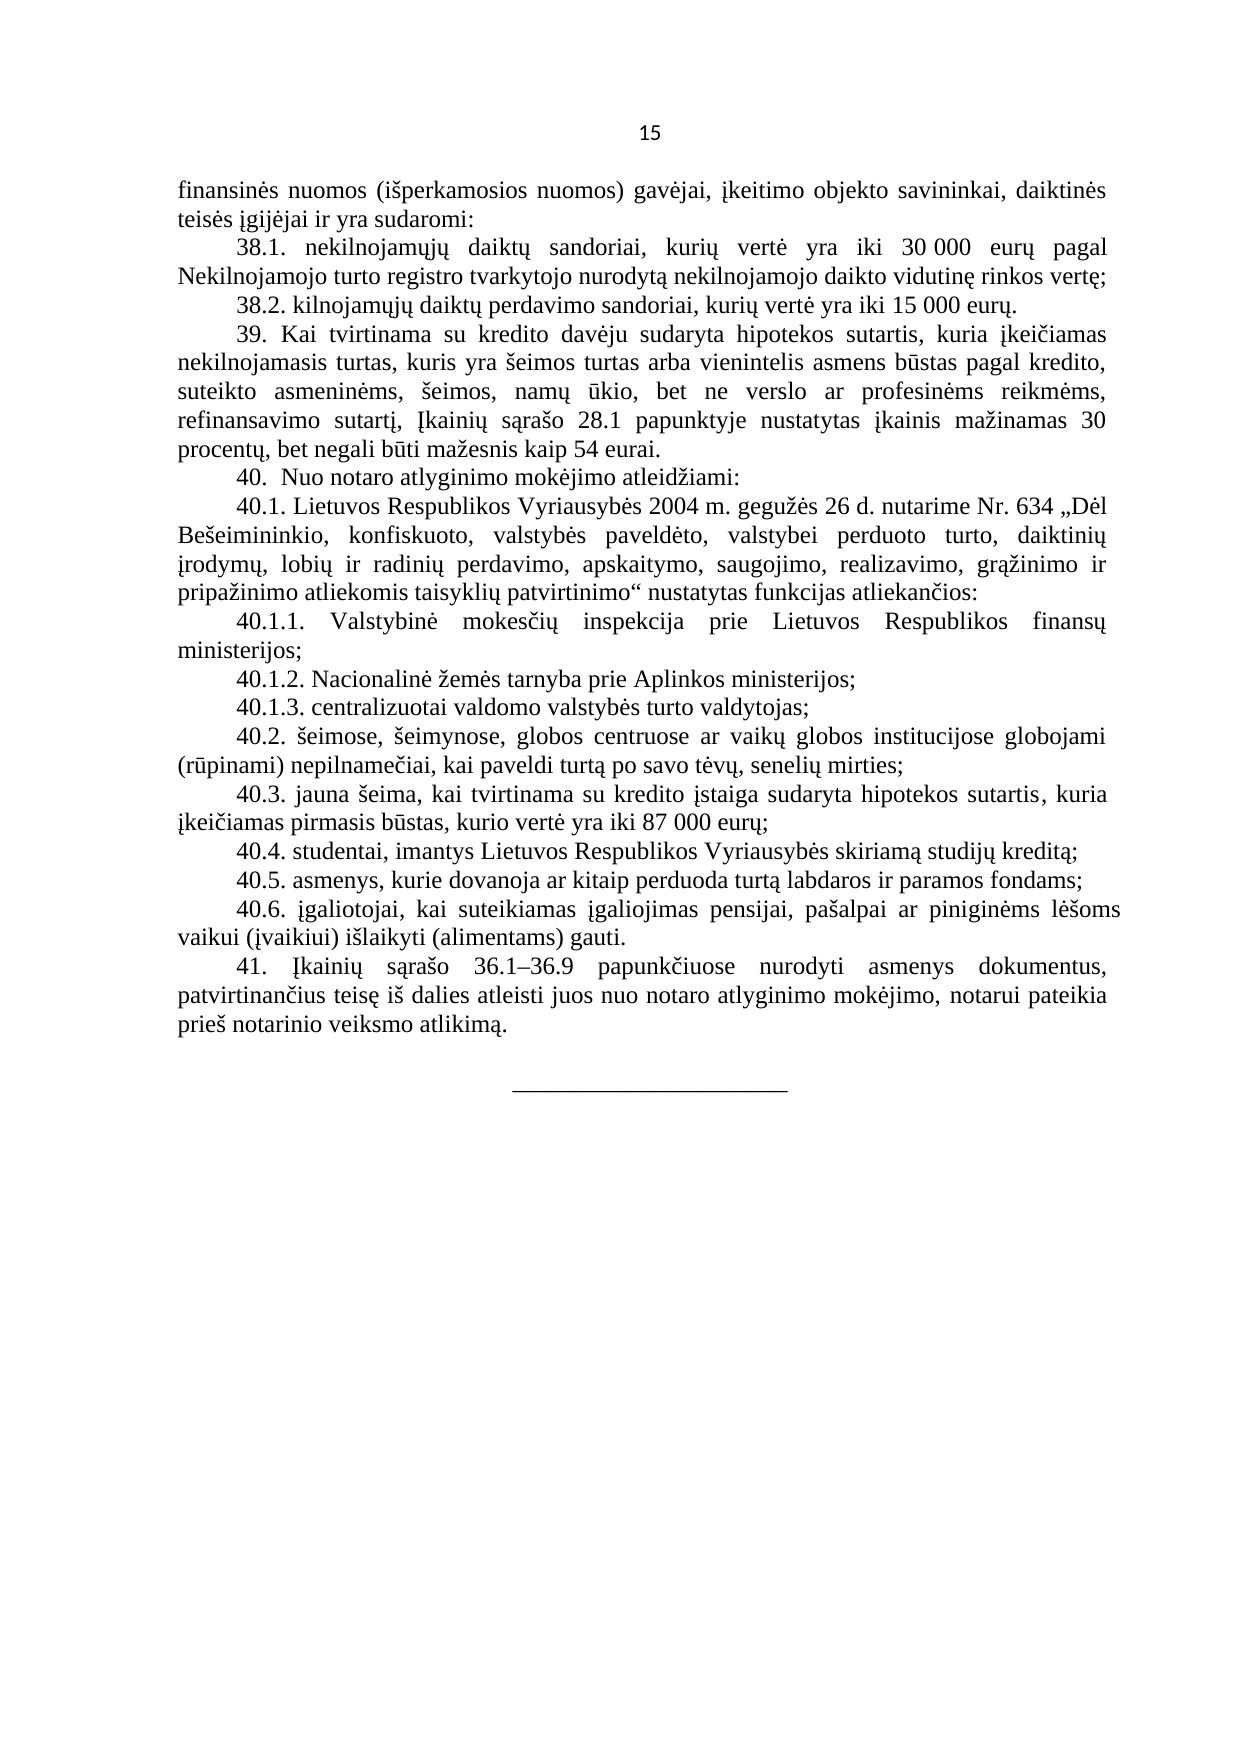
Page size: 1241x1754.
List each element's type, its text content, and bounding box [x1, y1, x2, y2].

text 40.3. jauna šeima, kai tvirtinama su kredito įstaiga sudaryta hipotekos sutartis, kuria įkeičiamas pirmasis būstas, kurio vertė yra iki 87 000 eurų; [177, 779, 1107, 836]
text 38.2. kilnojamųjų daiktų perdavimo sandoriai, kurių vertė yra iki 15 000 eurų. [177, 290, 1107, 319]
text 41. Įkainių sąrašo 36.1–36.9 papunkčiuose nurodyti asmenys dokumentus, patvirtinančius teisę iš dalies atleisti juos nuo notaro atlyginimo mokėjimo, notarui pateikia prieš notarinio veiksmo atlikimą. [177, 951, 1107, 1037]
text 40. Nuo notaro atlyginimo mokėjimo atleidžiami: [177, 462, 1107, 491]
text ______________________ [177, 1066, 1122, 1095]
text 40.1. Lietuvos Respublikos Vyriausybės 2004 m. gegužės 26 d. nutarime Nr. 634 „Dėl Bešeimininkio, konfiskuoto, valstybės paveldėto, valstybei perduoto turto, daiktinių įrodymų, lobių ir radinių perdavimo, apskaitymo, saugojimo, realizavimo, grąžinimo ir pripažinimo atliekomis taisyklių patvirtinimo“ nustatytas funkcijas atliekančios: [177, 491, 1107, 606]
text 40.2. šeimose, šeimynose, globos centruose ar vaikų globos institucijose globojami (rūpinami) nepilnamečiai, kai paveldi turtą po savo tėvų, senelių mirties; [177, 721, 1107, 779]
text 40.6. įgaliotojai, kai suteikiamas įgaliojimas pensijai, pašalpai ar piniginėms lėšoms vaikui (įvaikiui) išlaikyti (alimentams) gauti. [177, 894, 1122, 951]
text 40.1.3. centralizuotai valdomo valstybės turto valdytojas; [177, 692, 1107, 721]
text finansinės nuomos (išperkamosios nuomos) gavėjai, įkeitimo objekto savininkai, daiktinės teisės įgijėjai ir yra sudaromi: [177, 175, 1107, 232]
text 40.1.1. Valstybinė mokesčių inspekcija prie Lietuvos Respublikos finansų ministerijos; [177, 606, 1107, 664]
text 39. Kai tvirtinama su kredito davėju sudaryta hipotekos sutartis, kuria įkeičiamas nekilnojamasis turtas, kuris yra šeimos turtas arba vienintelis asmens būstas pagal kredito, suteikto asmeninėms, šeimos, namų ūkio, bet ne verslo ar profesinėms reikmėms, refinansavimo sutartį, Įkainių sąrašo 28.1 papunktyje nustatytas įkainis mažinamas 30 procentų, bet negali būti mažesnis kaip 54 eurai. [177, 319, 1107, 462]
text 40.4. studentai, imantys Lietuvos Respublikos Vyriausybės skiriamą studijų kreditą; [177, 836, 1107, 865]
text 38.1. nekilnojamųjų daiktų sandoriai, kurių vertė yra iki 30 000 eurų pagal Nekilnojamojo turto registro tvarkytojo nurodytą nekilnojamojo daikto vidutinę rinkos vertę; [177, 232, 1107, 290]
text 40.5. asmenys, kurie dovanoja ar kitaip perduoda turtą labdaros ir paramos fondams; [177, 865, 1107, 894]
text 40.1.2. Nacionalinė žemės tarnyba prie Aplinkos ministerijos; [177, 664, 1107, 692]
